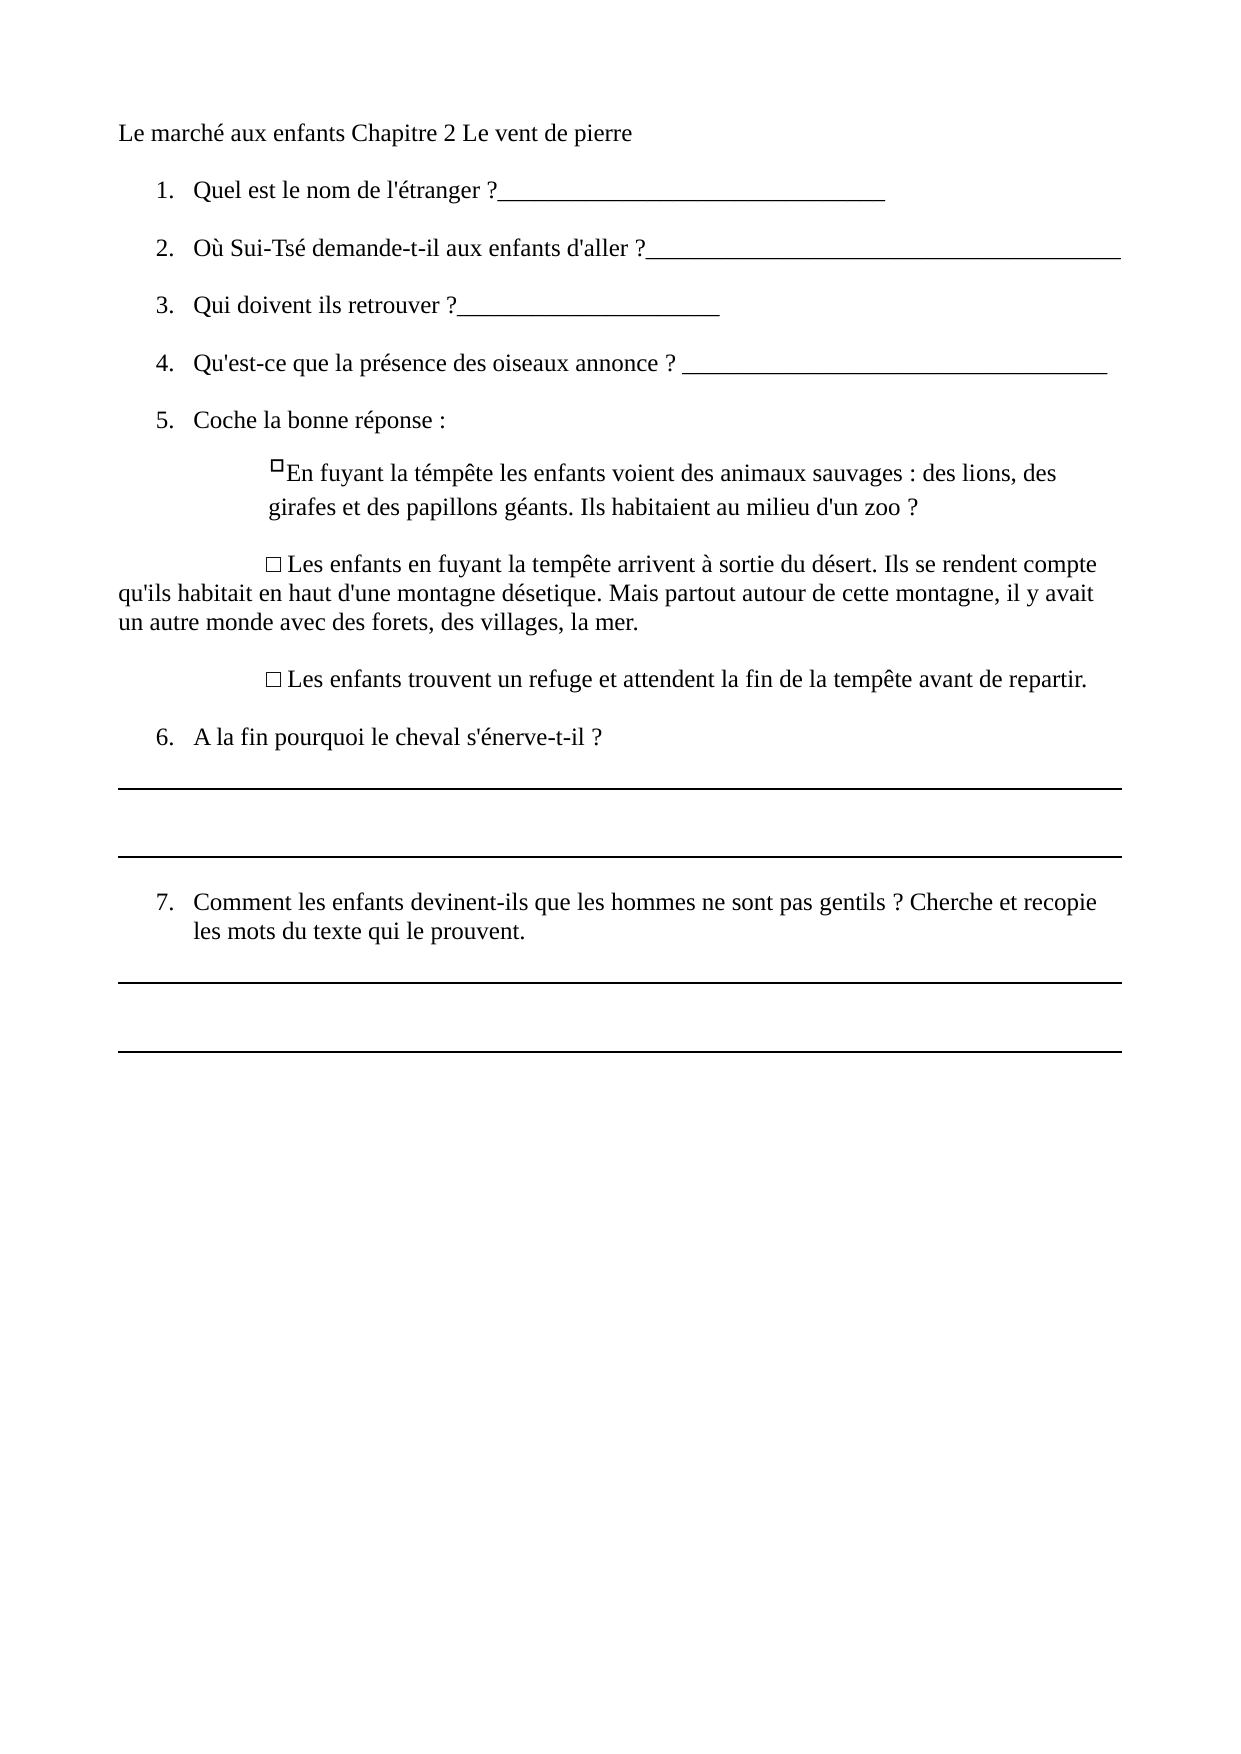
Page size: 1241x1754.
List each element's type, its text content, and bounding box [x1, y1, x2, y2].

list Qui doivent ils retrouver ?_____________________ [156, 291, 1122, 319]
list A la fin pourquoi le cheval s'énerve-t-il ? [156, 722, 1122, 751]
list Où Sui-Tsé demande-t-il aux enfants d'aller ?______________________________________ [156, 233, 1122, 262]
text □ Les enfants trouvent un refuge et attendent la fin de la tempête avant de repartir. [118, 664, 1122, 693]
text □ Les enfants en fuyant la tempête arrivent à sortie du désert. Ils se rendent compte qu'ils habitait en haut d'une montagne désetique. Mais partout autour de cette montagne, il y avait un autre monde avec des forets, des villages, la mer. [118, 549, 1122, 636]
list ▫En fuyant la témpête les enfants voient des animaux sauvages : des lions, des girafes et des papillons géants. Ils habitaient au milieu d'un zoo ? [231, 434, 1122, 521]
text Le marché aux enfants Chapitre 2 Le vent de pierre [118, 118, 1122, 147]
list Comment les enfants devinent-ils que les hommes ne sont pas gentils ? Cherche et recopie les mots du texte qui le prouvent. [156, 887, 1122, 945]
list Qu'est-ce que la présence des oiseaux annonce ? __________________________________ [156, 348, 1122, 377]
list Quel est le nom de l'étranger ?_______________________________ [156, 176, 1122, 204]
list Coche la bonne réponse : [156, 406, 1122, 434]
